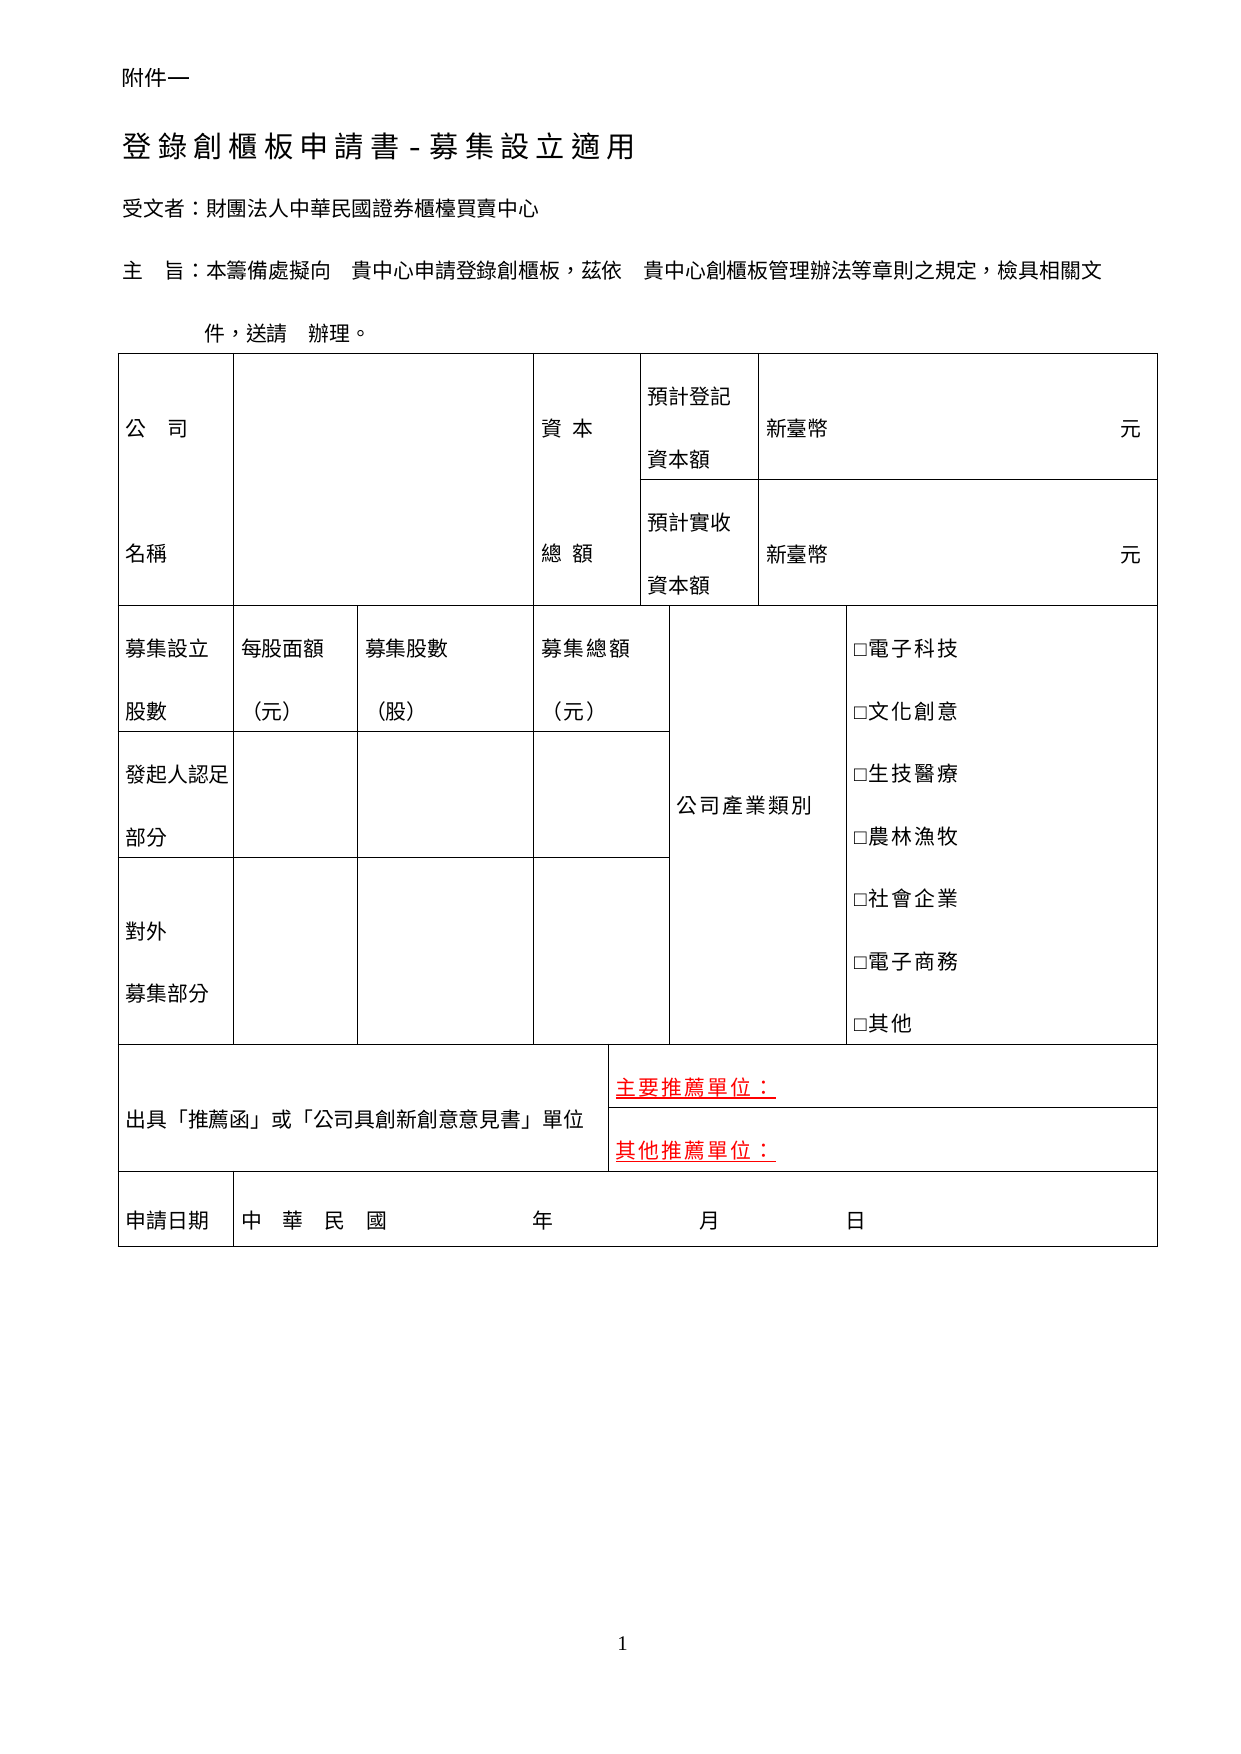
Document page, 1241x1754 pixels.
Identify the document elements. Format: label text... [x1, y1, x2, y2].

table_cell 募集總額 （元） [534, 606, 669, 731]
table_header 新臺幣 元 [759, 354, 1157, 479]
table_header [234, 354, 533, 605]
table_cell 公司產業類別 [670, 606, 846, 1043]
table_header 資 本 總 額 [534, 354, 640, 605]
text 主 旨：本籌備處擬向 貴中心申請登錄創櫃板，茲依 貴中心創櫃板管理辦法等章則之規定，檢具相關文件，送請 辦理。 [122, 228, 1122, 353]
table_cell 對外 募集部分 [119, 858, 233, 1043]
table_cell 每股面額 （元） [234, 606, 357, 731]
table_cell [358, 858, 533, 1043]
table_cell 主要推薦單位： [609, 1045, 1157, 1107]
table_cell [358, 732, 533, 857]
text [102, 53, 552, 94]
text 受文者：財團法人中華民國證券櫃檯買賣中心 [122, 165, 1122, 228]
table_cell 募集股數 （股） [358, 606, 533, 731]
table_cell [534, 858, 669, 1043]
table_cell 其他推薦單位： [609, 1108, 1157, 1171]
text 登錄創櫃板申請書-募集設立適用 [122, 103, 1122, 165]
table_cell 申請日期 [119, 1172, 233, 1246]
table_cell □電子科技 □文化創意 □生技醫療 □農林漁牧 □社會企業 □電子商務 □其他 [847, 606, 1157, 1043]
table_cell 預計實收 資本額 [641, 480, 758, 605]
table_header 預計登記 資本額 [641, 354, 758, 479]
table_cell 中 華 民 國 年 月 日 [234, 1172, 1157, 1246]
table_cell [234, 858, 357, 1043]
table_cell [534, 732, 669, 857]
table_cell [234, 732, 357, 857]
table_header 公 司 名稱 [119, 354, 233, 605]
text 附件一 [121, 61, 536, 86]
table_cell 出具「推薦函」或「公司具創新創意意見書」單位 [119, 1045, 608, 1171]
table_cell 新臺幣 元 [759, 480, 1157, 605]
table_cell 募集設立 股數 [119, 606, 233, 731]
table_cell 發起人認足部分 [119, 732, 233, 857]
